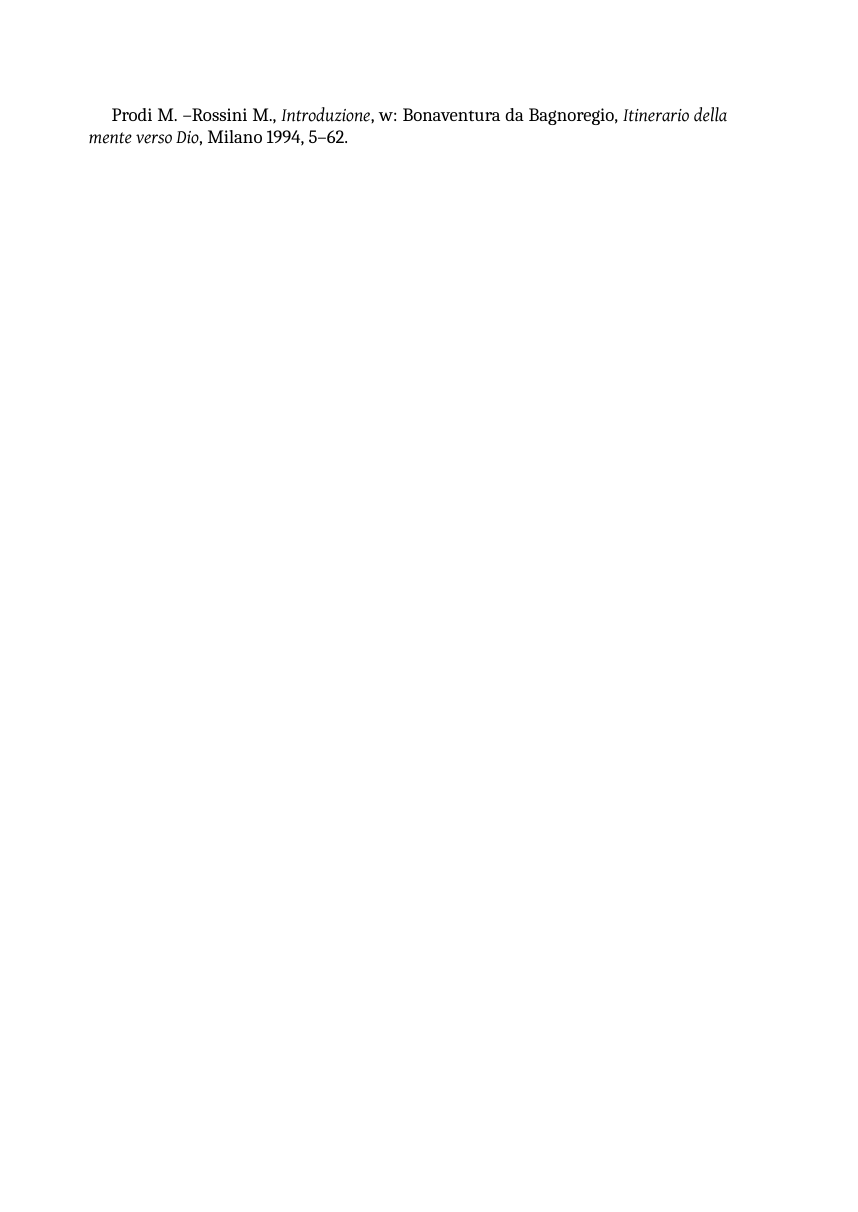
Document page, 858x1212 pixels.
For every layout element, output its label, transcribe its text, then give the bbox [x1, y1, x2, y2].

text Prodi M. –Rossini M., Introduzione, w: Bonaventura da Bagnoregio, Itinerario della mente verso Dio, Milano 1994, 5–62. [88, 103, 728, 147]
